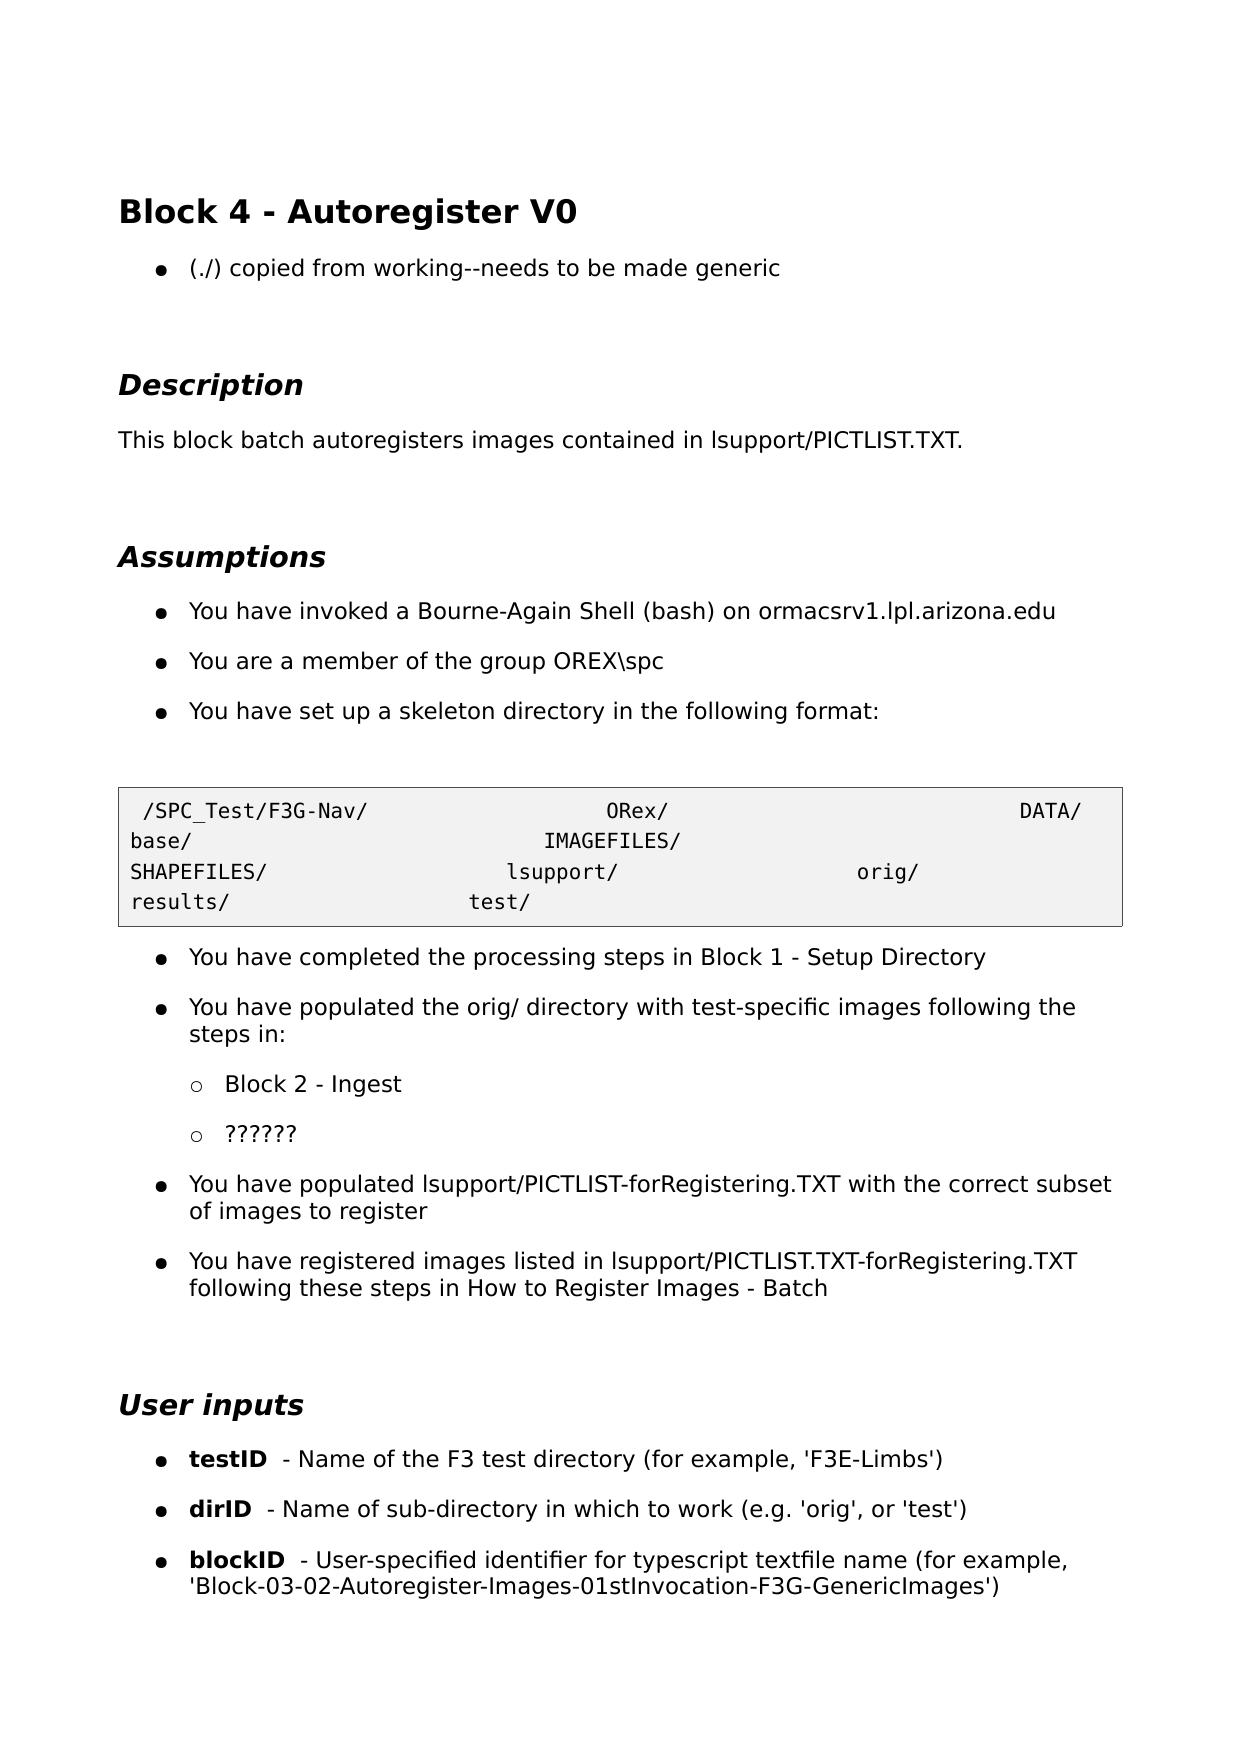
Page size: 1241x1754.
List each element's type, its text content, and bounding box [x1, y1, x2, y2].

list You are a member of the group OREX\spc [153, 648, 1122, 675]
text This block batch autoregisters images contained in lsupport/PICTLIST.TXT. [118, 427, 1122, 453]
subtitle User inputs [118, 1389, 1122, 1422]
subtitle Block 4 - Autoregister V0 [118, 193, 1122, 231]
list You have set up a skeleton directory in the following format: [153, 698, 1122, 725]
list ?????? [189, 1121, 1122, 1148]
text /SPC_Test/F3G-Nav/ ORex/ DATA/ base/ IMAGEFILES/ SHAPEFILES/ lsupport/ orig/ results/ test/ [119, 788, 1122, 926]
list blockID - User-specified identifier for typescript textfile name (for example, 'Block-03-02-Autoregister-Images-01stInvocation-F3G-GenericImages') [153, 1547, 1122, 1600]
list You have invoked a Bourne-Again Shell (bash) on ormacsrv1.lpl.arizona.edu [153, 598, 1122, 625]
subtitle Description [118, 369, 1122, 402]
list You have completed the processing steps in Block 1 - Setup Directory [153, 944, 1122, 971]
list You have populated the orig/ directory with test-specific images following the steps in: [153, 994, 1122, 1047]
list (./) copied from working--needs to be made generic [153, 255, 1122, 282]
subtitle Assumptions [118, 540, 1122, 574]
list You have registered images listed in lsupport/PICTLIST.TXT-forRegistering.TXT following these steps in How to Register Images - Batch [153, 1248, 1122, 1302]
list dirID - Name of sub-directory in which to work (e.g. 'orig', or 'test') [153, 1497, 1122, 1523]
list You have populated lsupport/PICTLIST-forRegistering.TXT with the correct subset of images to register [153, 1171, 1122, 1225]
list testID - Name of the F3 test directory (for example, 'F3E-Limbs') [153, 1446, 1122, 1473]
list Block 2 - Ingest [189, 1071, 1122, 1098]
